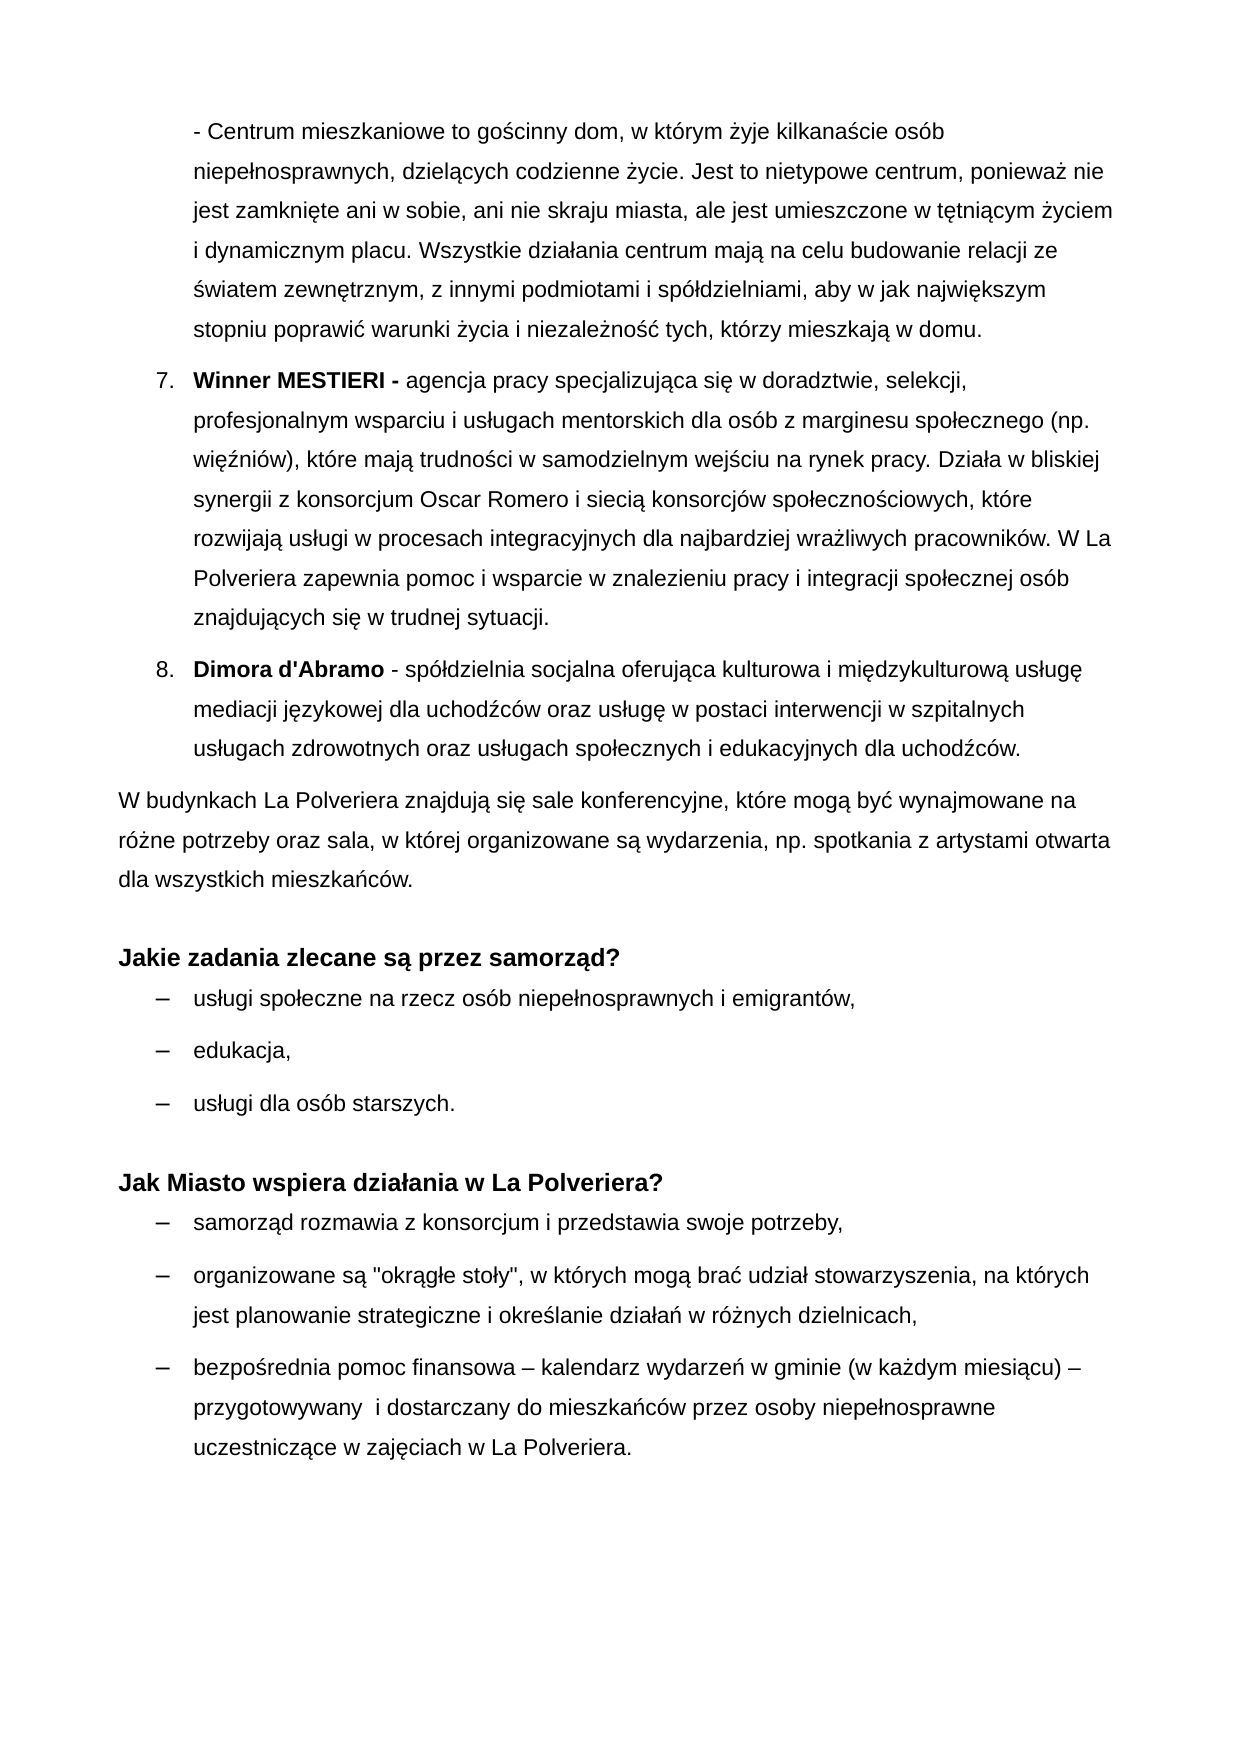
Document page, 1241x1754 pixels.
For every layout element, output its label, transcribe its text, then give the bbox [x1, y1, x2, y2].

list Winner MESTIERI - agencja pracy specjalizująca się w doradztwie, selekcji, profesjonalnym wsparciu i usługach mentorskich dla osób z marginesu społecznego (np. więźniów), które mają trudności w samodzielnym wejściu na rynek pracy. Działa w bliskiej synergii z konsorcjum Oscar Romero i siecią konsorcjów społecznościowych, które rozwijają usługi w procesach integracyjnych dla najbardziej wrażliwych pracowników. W La Polveriera zapewnia pomoc i wsparcie w znalezieniu pracy i integracji społecznej osób znajdujących się w trudnej sytuacji. [156, 367, 1122, 631]
list organizowane są "okrągłe stoły", w których mogą brać udział stowarzyszenia, na których jest planowanie strategiczne i określanie działań w różnych dzielnicach, [156, 1262, 1122, 1328]
list - Centrum mieszkaniowe to gościnny dom, w którym żyje kilkanaście osób niepełnosprawnych, dzielących codzienne życie. Jest to nietypowe centrum, ponieważ nie jest zamknięte ani w sobie, ani nie skraju miasta, ale jest umieszczone w tętniącym życiem i dynamicznym placu. Wszystkie działania centrum mają na celu budowanie relacji ze światem zewnętrznym, z innymi podmiotami i spółdzielniami, aby w jak największym stopniu poprawić warunki życia i niezależność tych, którzy mieszkają w domu. [156, 118, 1122, 342]
text W budynkach La Polveriera znajdują się sale konferencyjne, które mogą być wynajmowane na różne potrzeby oraz sala, w której organizowane są wydarzenia, np. spotkania z artystami otwarta dla wszystkich mieszkańców. [118, 787, 1122, 893]
list edukacja, [156, 1037, 1122, 1064]
list usługi dla osób starszych. [156, 1090, 1122, 1117]
subtitle Jak Miasto wspiera działania w La Polveriera? [118, 1168, 1122, 1197]
list samorząd rozmawia z konsorcjum i przedstawia swoje potrzeby, [156, 1209, 1122, 1236]
list Dimora d'Abramo - spółdzielnia socjalna oferująca kulturowa i międzykulturową usługę mediacji językowej dla uchodźców oraz usługę w postaci interwencji w szpitalnych usługach zdrowotnych oraz usługach społecznych i edukacyjnych dla uchodźców. [156, 656, 1122, 762]
subtitle Jakie zadania zlecane są przez samorząd? [118, 943, 1122, 972]
list usługi społeczne na rzecz osób niepełnosprawnych i emigrantów, [156, 984, 1122, 1011]
list bezpośrednia pomoc finansowa – kalendarz wydarzeń w gminie (w każdym miesiącu) – przygotowywany i dostarczany do mieszkańców przez osoby niepełnosprawne uczestniczące w zajęciach w La Polveriera. [156, 1354, 1122, 1460]
